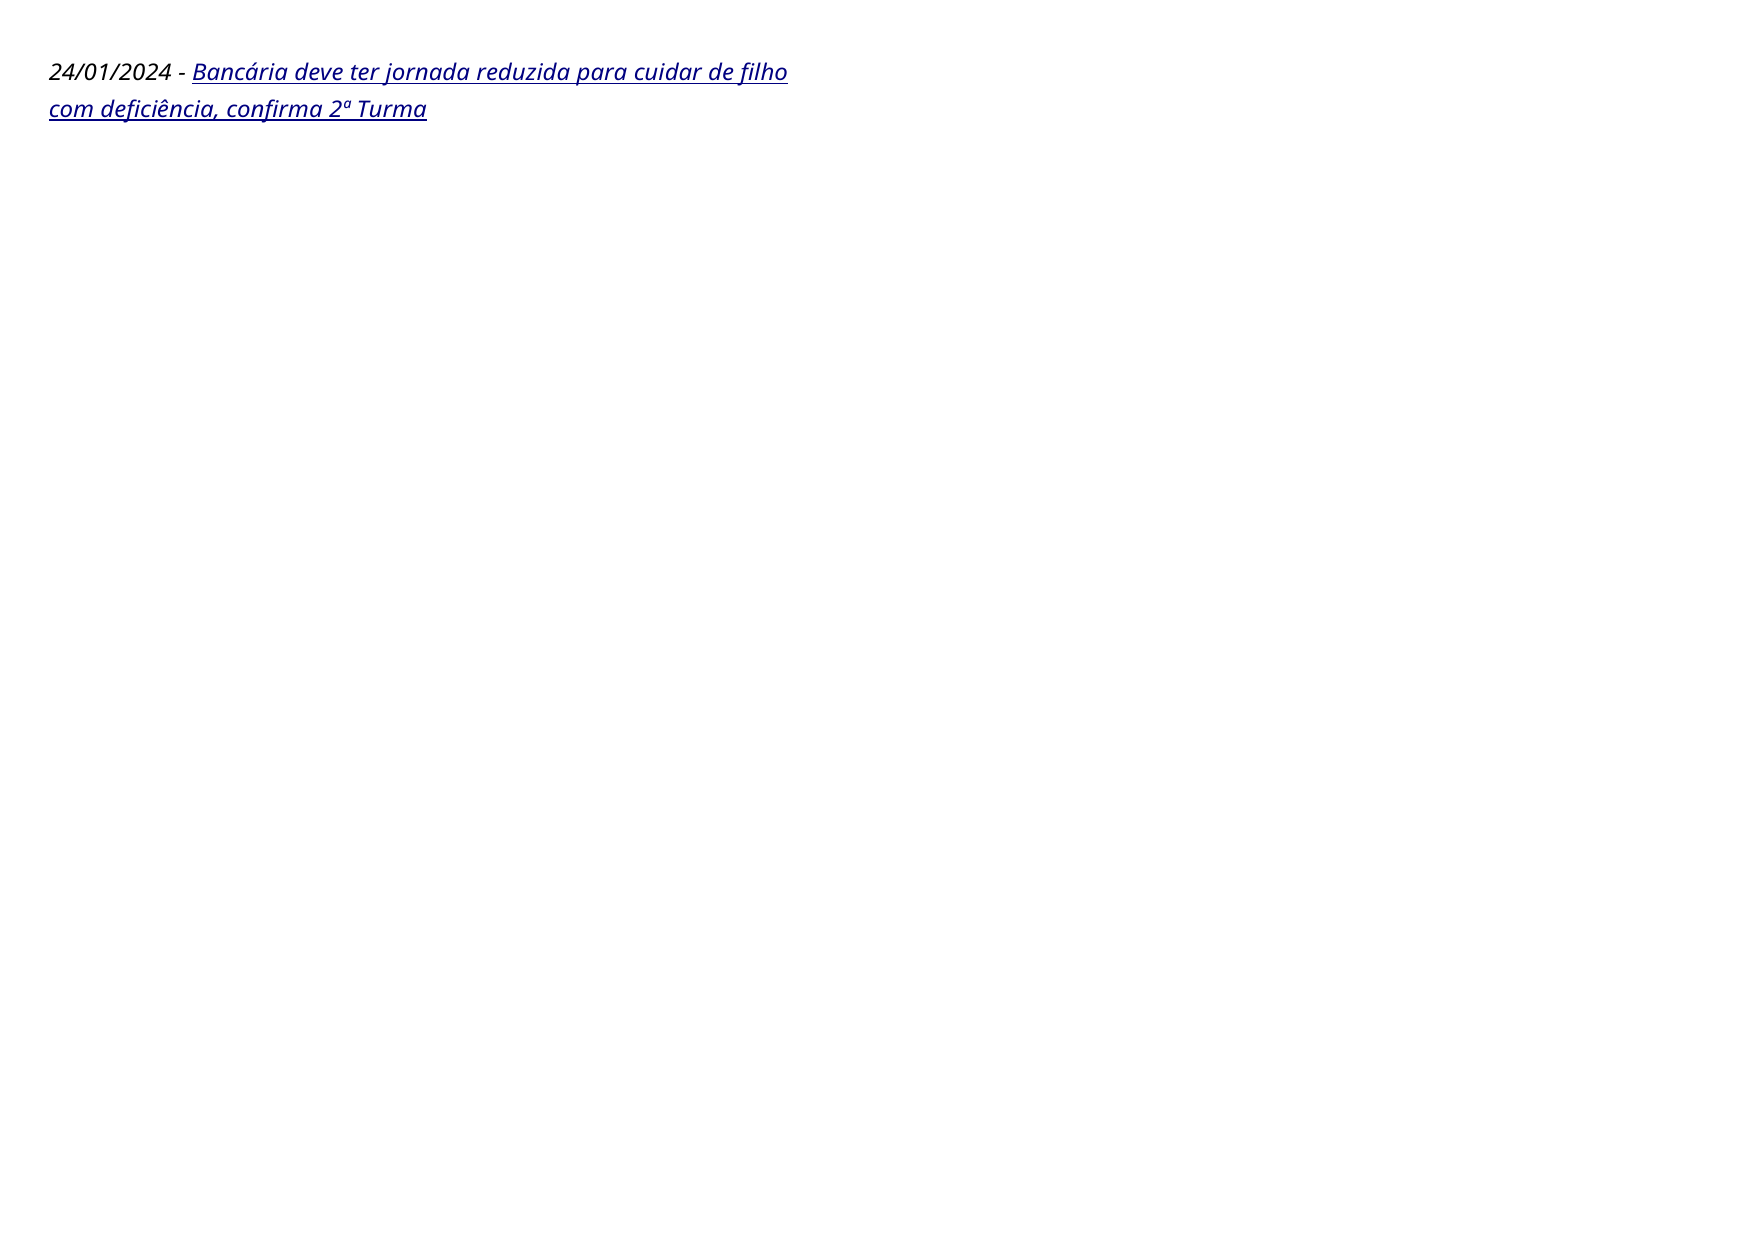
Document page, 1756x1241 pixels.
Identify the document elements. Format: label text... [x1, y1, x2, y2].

text 24/01/2024 - Bancária deve ter jornada reduzida para cuidar de filho com deficiência, confirma 2ª Turma [48, 56, 825, 124]
